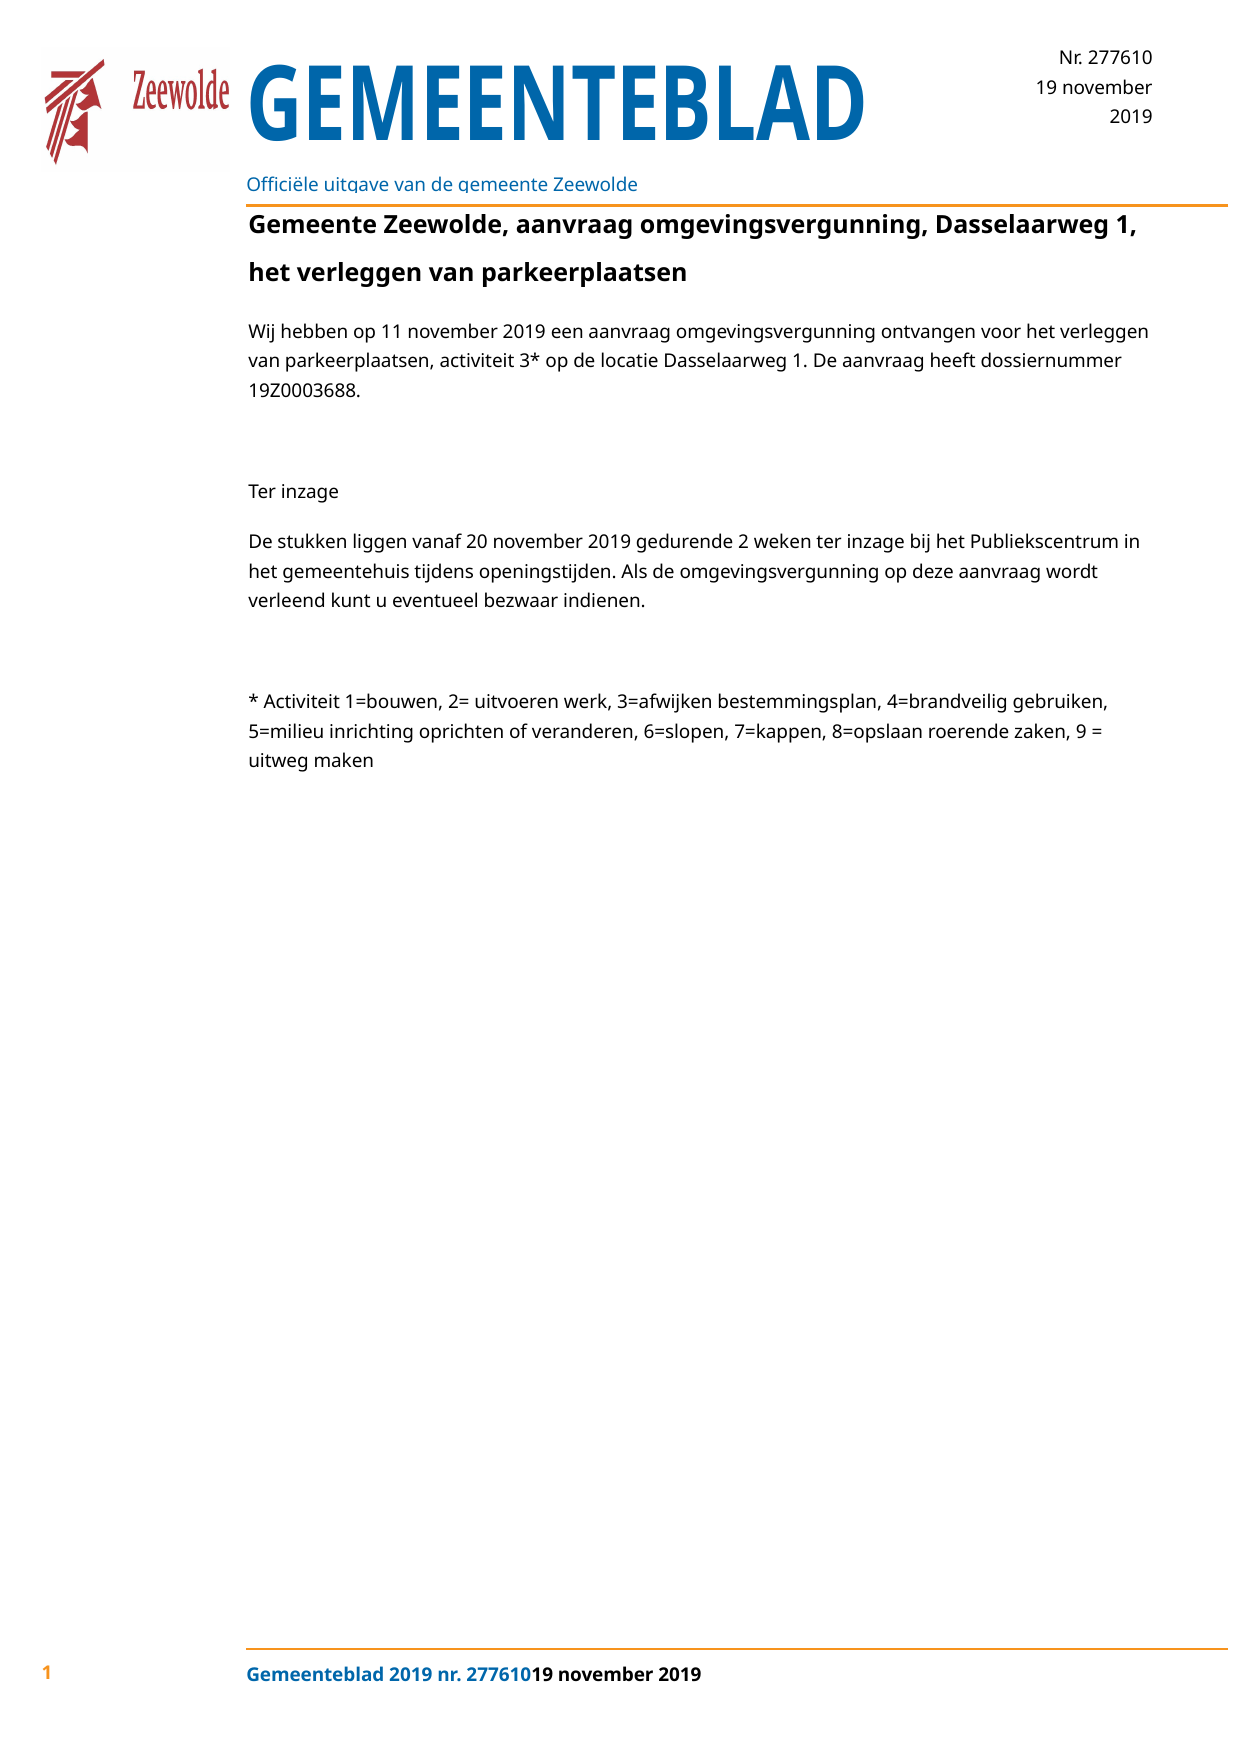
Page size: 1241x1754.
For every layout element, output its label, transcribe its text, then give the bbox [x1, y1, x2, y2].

text Wij hebben op 11 november 2019 een aanvraag omgevingsvergunning ontvangen voor het verleggen van parkeerplaatsen, activiteit 3* op de locatie Dasselaarweg 1. De aanvraag heeft dossiernummer 19Z0003688. [248, 318, 1152, 403]
picture [41, 47, 231, 172]
text * Activiteit 1=bouwen, 2= uitvoeren werk, 3=afwijken bestemmingsplan, 4=brandveilig gebruiken, 5=milieu inrichting oprichten of veranderen, 6=slopen, 7=kappen, 8=opslaan roerende zaken, 9 = uitweg maken [248, 688, 1152, 773]
text Ter inzage [248, 478, 1152, 504]
text Gemeente Zeewolde, aanvraag omgevingsvergunning, Dasselaarweg 1, het verleggen van parkeerplaatsen [248, 207, 1152, 288]
text De stukken liggen vanaf 20 november 2019 gedurende 2 weken ter inzage bij het Publiekscentrum in het gemeentehuis tijdens openingstijden. Als de omgevingsvergunning op deze aanvraag wordt verleend kunt u eventueel bezwaar indienen. [248, 528, 1152, 613]
